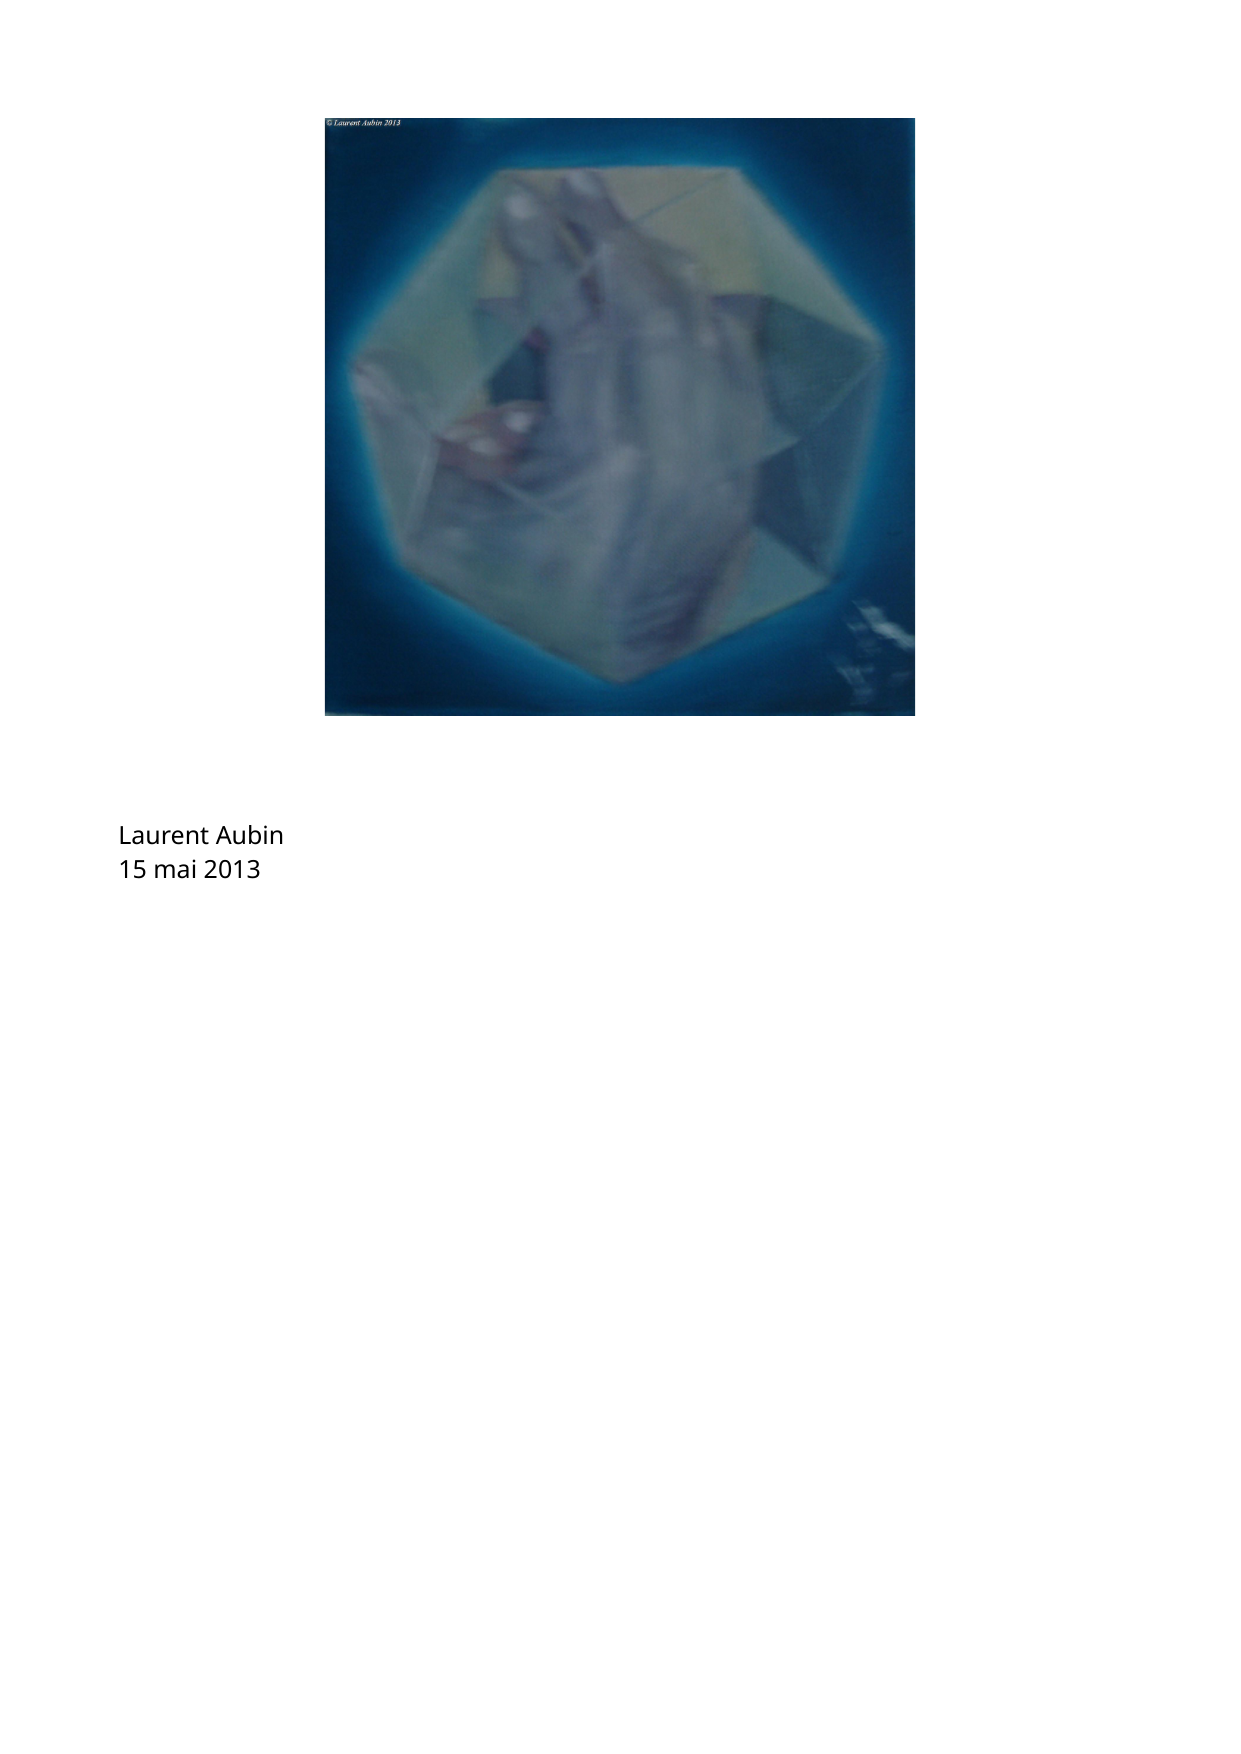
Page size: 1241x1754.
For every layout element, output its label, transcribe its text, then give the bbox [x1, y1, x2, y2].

picture [324, 118, 916, 716]
text 15 mai 2013 [118, 852, 1122, 886]
text Laurent Aubin [118, 818, 1122, 852]
